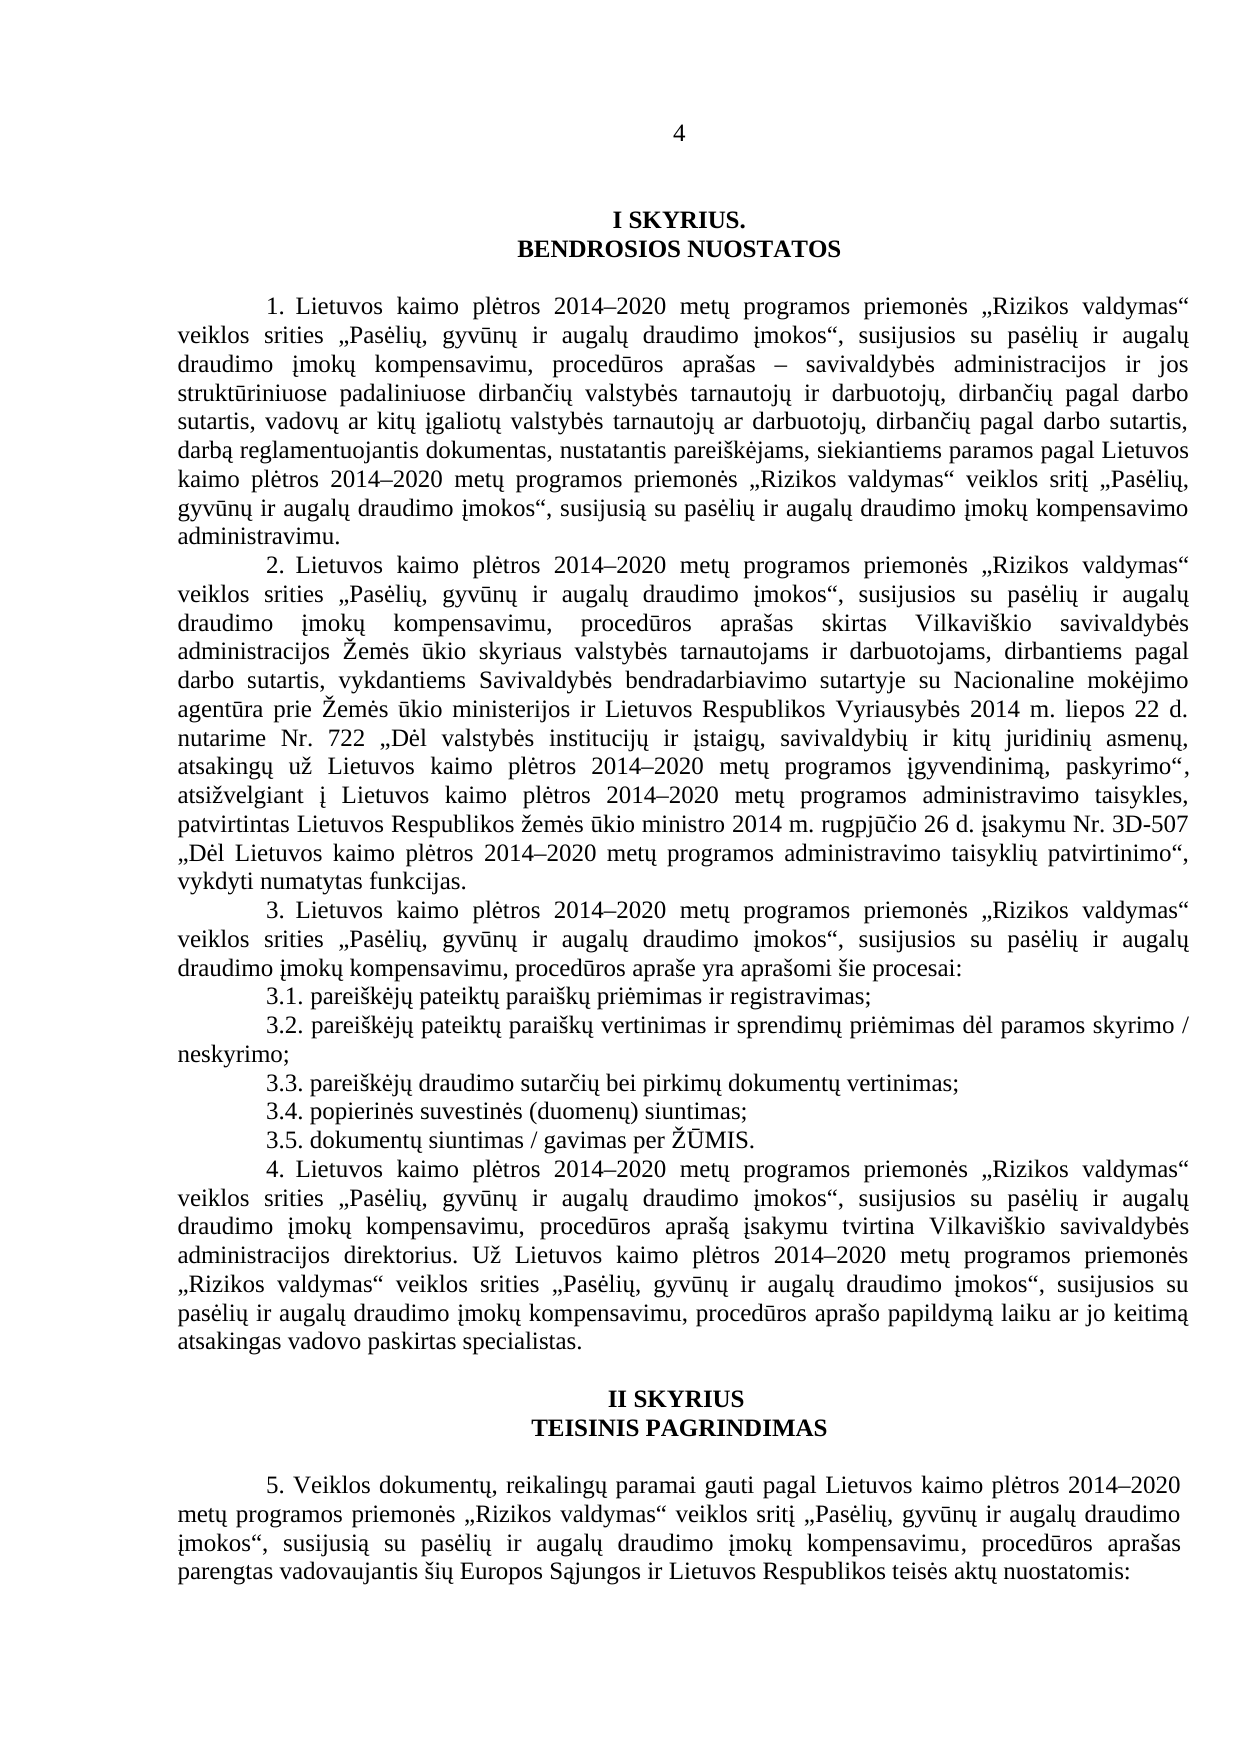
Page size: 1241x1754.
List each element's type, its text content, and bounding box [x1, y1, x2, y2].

text 3.5. dokumentų siuntimas / gavimas per ŽŪMIS. [177, 1125, 1190, 1154]
text TEISINIS PAGRINDIMAS [177, 1413, 1181, 1441]
text 4. Lietuvos kaimo plėtros 2014–2020 metų programos priemonės „Rizikos valdymas“ veiklos srities „Pasėlių, gyvūnų ir augalų draudimo įmokos“, susijusios su pasėlių ir augalų draudimo įmokų kompensavimu, procedūros aprašą įsakymu tvirtina Vilkaviškio savivaldybės administracijos direktorius. Už Lietuvos kaimo plėtros 2014–2020 metų programos priemonės „Rizikos valdymas“ veiklos srities „Pasėlių, gyvūnų ir augalų draudimo įmokos“, susijusios su pasėlių ir augalų draudimo įmokų kompensavimu, procedūros aprašo papildymą laiku ar jo keitimą atsakingas vadovo paskirtas specialistas. [177, 1154, 1190, 1355]
text BENDROSIOS NUOSTATOS [177, 234, 1181, 263]
text 1. Lietuvos kaimo plėtros 2014–2020 metų programos priemonės „Rizikos valdymas“ veiklos srities „Pasėlių, gyvūnų ir augalų draudimo įmokos“, susijusios su pasėlių ir augalų draudimo įmokų kompensavimu, procedūros aprašas – savivaldybės administracijos ir jos struktūriniuose padaliniuose dirbančių valstybės tarnautojų ir darbuotojų, dirbančių pagal darbo sutartis, vadovų ar kitų įgaliotų valstybės tarnautojų ar darbuotojų, dirbančių pagal darbo sutartis, darbą reglamentuojantis dokumentas, nustatantis pareiškėjams, siekiantiems paramos pagal Lietuvos kaimo plėtros 2014–2020 metų programos priemonės „Rizikos valdymas“ veiklos sritį „Pasėlių, gyvūnų ir augalų draudimo įmokos“, susijusią su pasėlių ir augalų draudimo įmokų kompensavimo administravimu. [177, 291, 1190, 550]
text 5. Veiklos dokumentų, reikalingų paramai gauti pagal Lietuvos kaimo plėtros 2014–2020 metų programos priemonės „Rizikos valdymas“ veiklos sritį „Pasėlių, gyvūnų ir augalų draudimo įmokos“, susijusią su pasėlių ir augalų draudimo įmokų kompensavimu, procedūros aprašas parengtas vadovaujantis šių Europos Sąjungos ir Lietuvos Respublikos teisės aktų nuostatomis: [177, 1470, 1181, 1585]
text I SKYRIUS. [177, 205, 1181, 234]
text 3.4. popierinės suvestinės (duomenų) siuntimas; [177, 1096, 1190, 1125]
text 3.2. pareiškėjų pateiktų paraiškų vertinimas ir sprendimų priėmimas dėl paramos skyrimo / neskyrimo; [177, 1010, 1190, 1068]
text 2. Lietuvos kaimo plėtros 2014–2020 metų programos priemonės „Rizikos valdymas“ veiklos srities „Pasėlių, gyvūnų ir augalų draudimo įmokos“, susijusios su pasėlių ir augalų draudimo įmokų kompensavimu, procedūros aprašas skirtas Vilkaviškio savivaldybės administracijos Žemės ūkio skyriaus valstybės tarnautojams ir darbuotojams, dirbantiems pagal darbo sutartis, vykdantiems Savivaldybės bendradarbiavimo sutartyje su Nacionaline mokėjimo agentūra prie Žemės ūkio ministerijos ir Lietuvos Respublikos Vyriausybės 2014 m. liepos 22 d. nutarime Nr. 722 „Dėl valstybės institucijų ir įstaigų, savivaldybių ir kitų juridinių asmenų, atsakingų už Lietuvos kaimo plėtros 2014–2020 metų programos įgyvendinimą, paskyrimo“, atsižvelgiant į Lietuvos kaimo plėtros 2014–2020 metų programos administravimo taisykles, patvirtintas Lietuvos Respublikos žemės ūkio ministro 2014 m. rugpjūčio 26 d. įsakymu Nr. 3D-507 „Dėl Lietuvos kaimo plėtros 2014–2020 metų programos administravimo taisyklių patvirtinimo“, vykdyti numatytas funkcijas. [177, 550, 1190, 895]
text 3. Lietuvos kaimo plėtros 2014–2020 metų programos priemonės „Rizikos valdymas“ veiklos srities „Pasėlių, gyvūnų ir augalų draudimo įmokos“, susijusios su pasėlių ir augalų draudimo įmokų kompensavimu, procedūros apraše yra aprašomi šie procesai: [177, 895, 1190, 981]
text II SKYRIUS [177, 1384, 1181, 1413]
text 3.1. pareiškėjų pateiktų paraiškų priėmimas ir registravimas; [177, 981, 1190, 1010]
text 3.3. pareiškėjų draudimo sutarčių bei pirkimų dokumentų vertinimas; [177, 1068, 1190, 1096]
